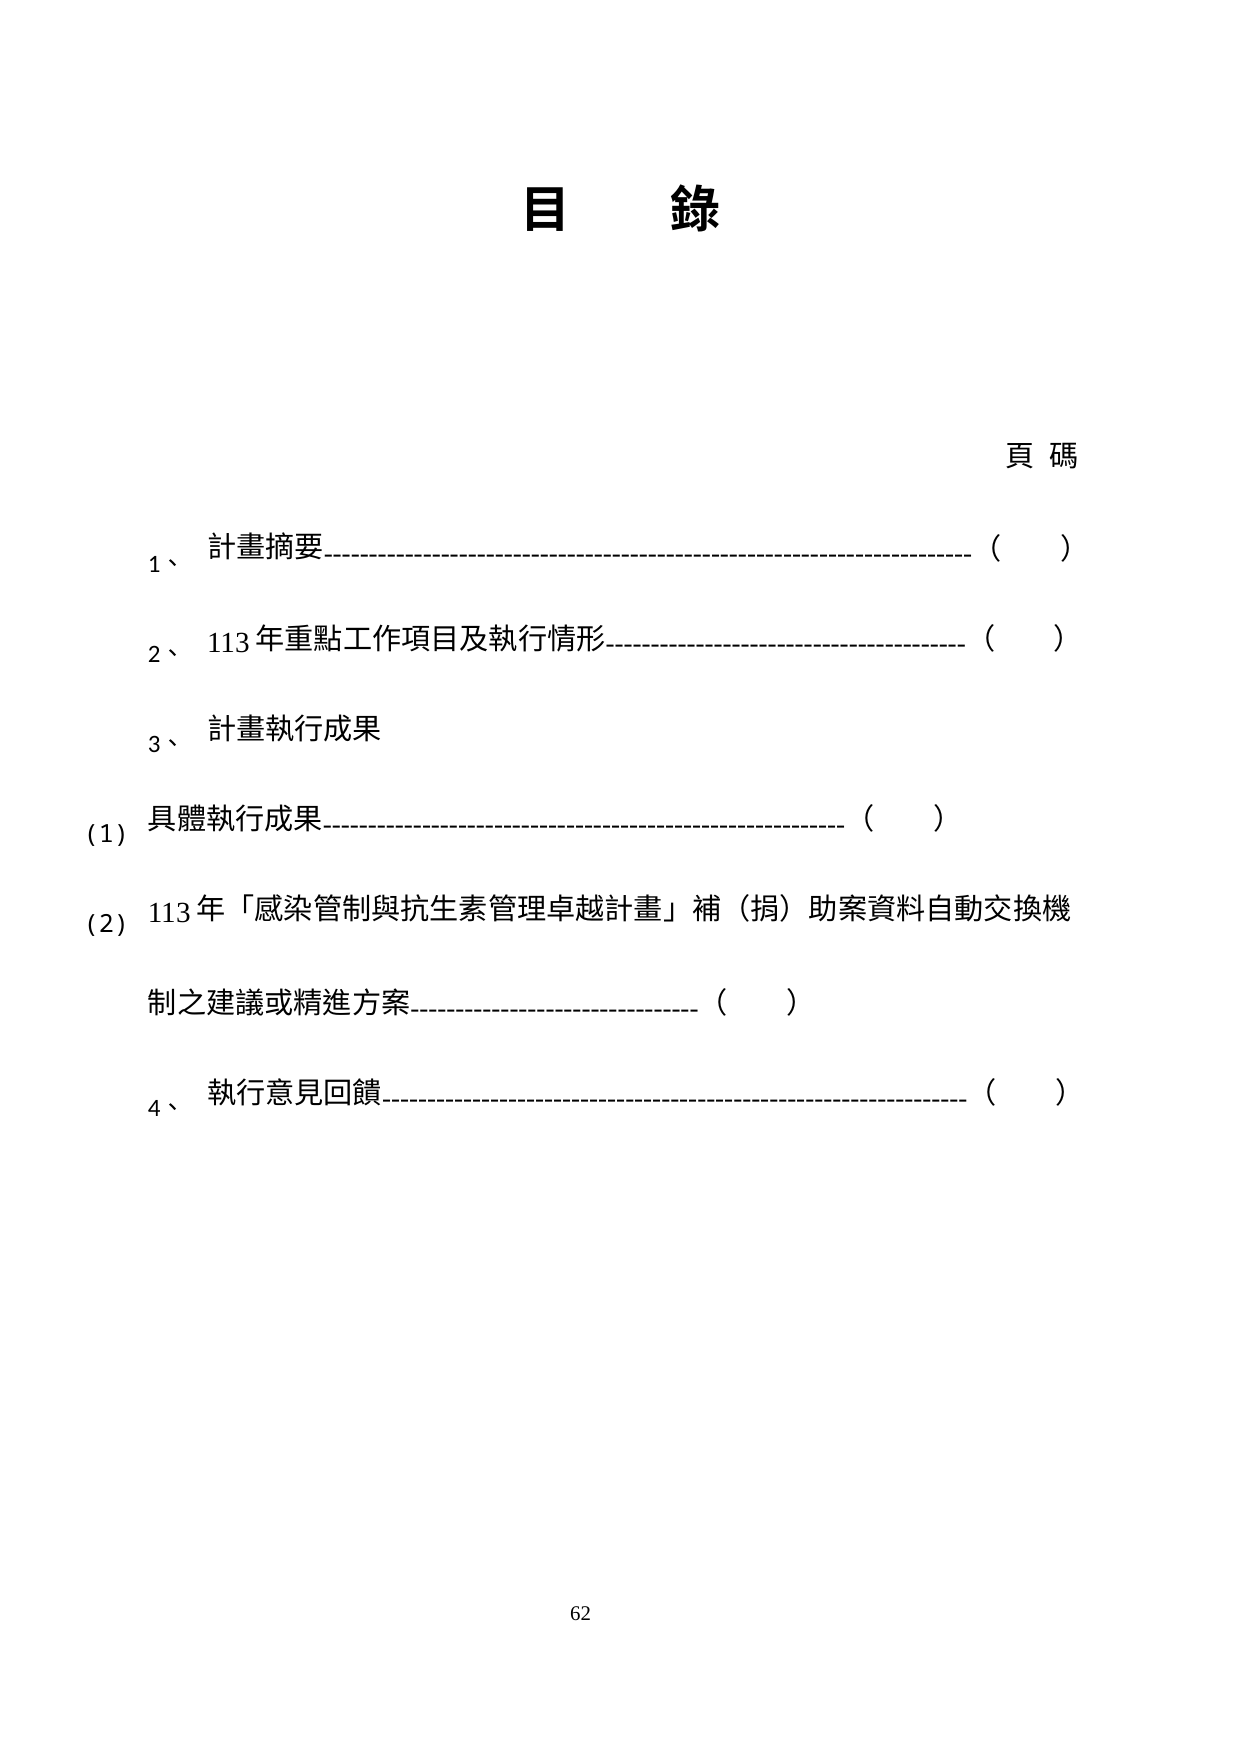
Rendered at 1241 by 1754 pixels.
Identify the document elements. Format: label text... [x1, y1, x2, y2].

list 計畫執行成果 [148, 692, 1093, 754]
list 具體執行成果----------------------------------------------------------（ ） [84, 782, 1093, 844]
text 目 錄 [148, 156, 1092, 281]
list 113年「感染管制與抗生素管理卓越計畫」補（捐）助案資料自動交換機制之建議或精進方案--------------------------------（ ） [84, 872, 1093, 1028]
list 計畫摘要------------------------------------------------------------------------（ ） [148, 510, 1093, 573]
list 113年重點工作項目及執行情形----------------------------------------（ ） [148, 602, 1093, 664]
list 執行意見回饋-----------------------------------------------------------------（ ） [148, 1056, 1107, 1118]
text 頁 碼 [148, 419, 1078, 482]
